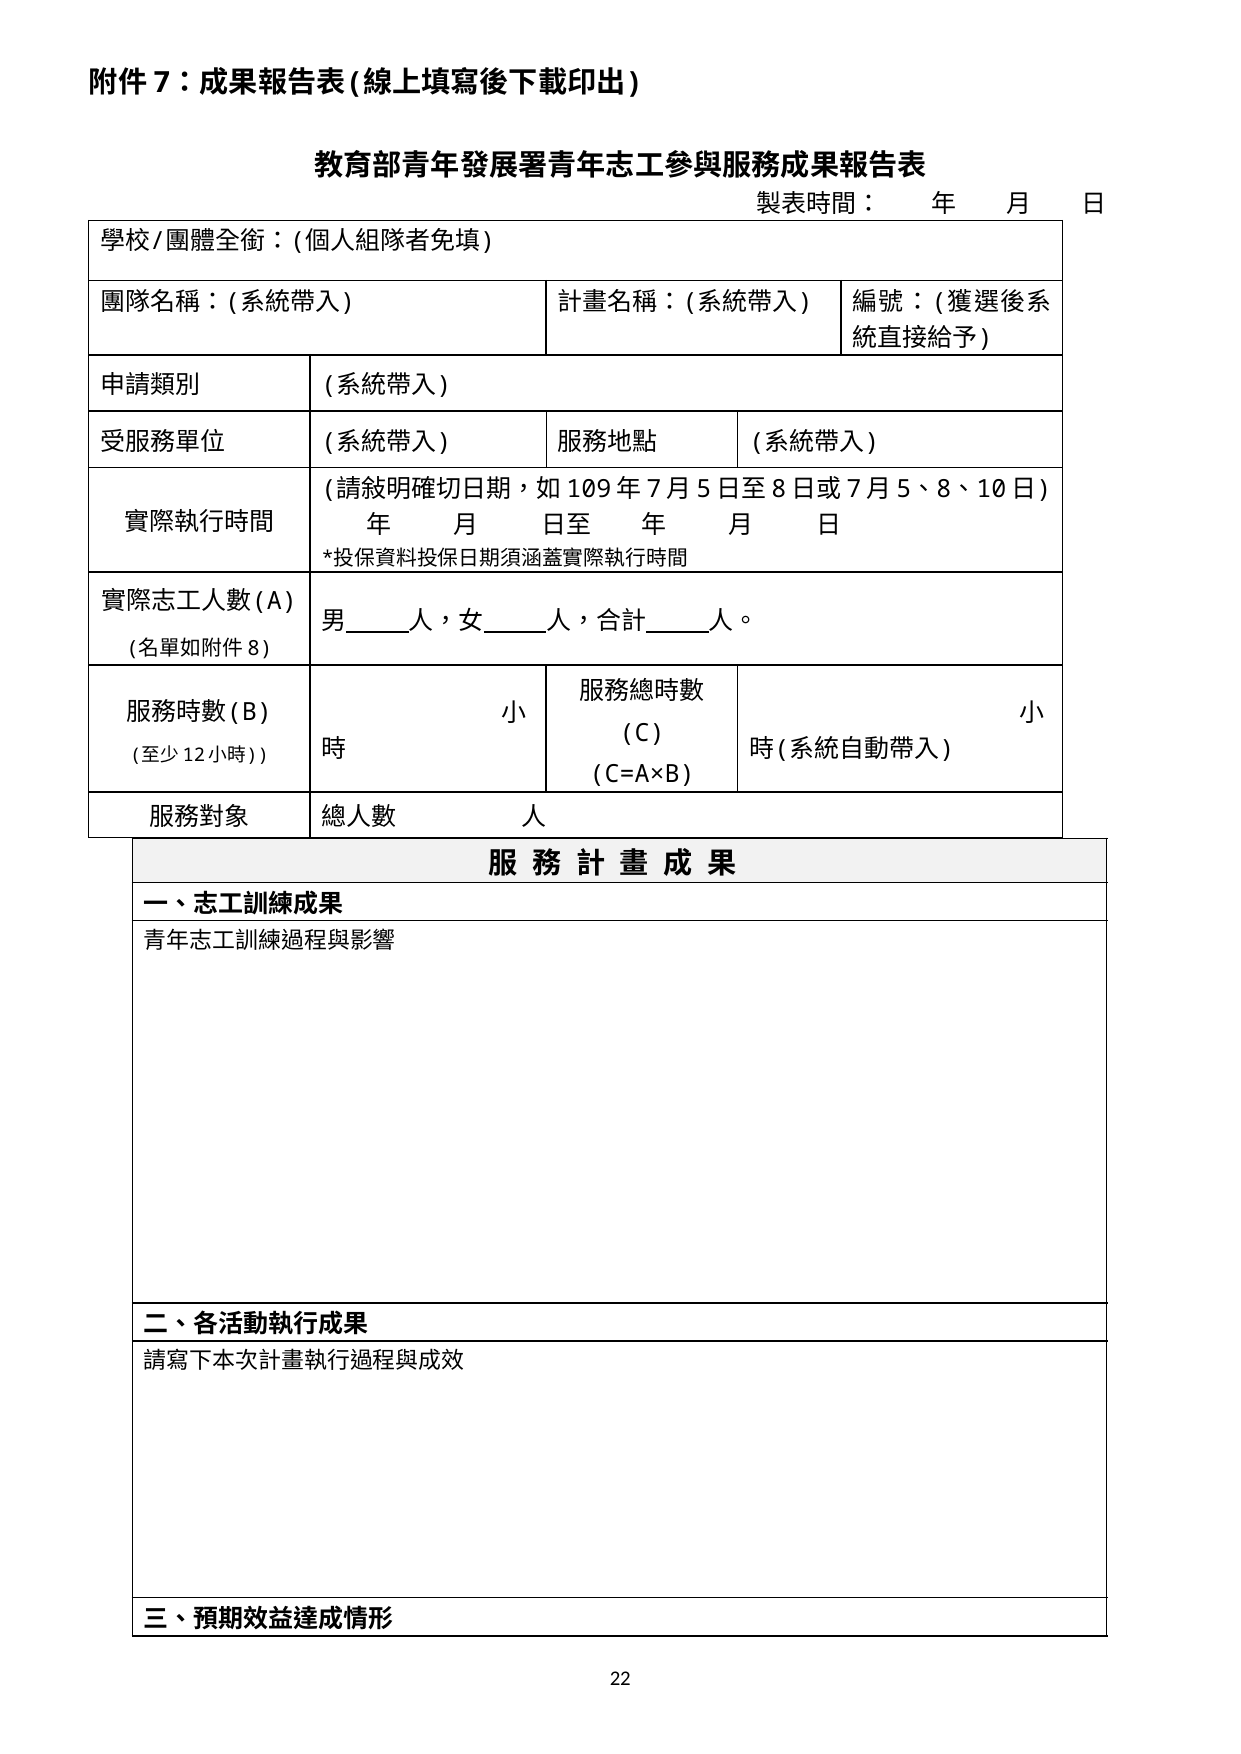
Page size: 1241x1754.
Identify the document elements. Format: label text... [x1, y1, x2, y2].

table_cell (請敍明確切日期，如109年7月5日至8日或7月5、8、10日) 年 月 日至 年 月 日 *投保資料投保日期須涵蓋實際執行時間 [311, 468, 1062, 571]
table_cell 服務時數(B) (至少12小時)) [89, 666, 309, 791]
table_cell 實際志工人數(A) (名單如附件8) [89, 573, 309, 664]
table_header 學校/團體全銜：(個人組隊者免填) [89, 221, 1062, 280]
table_cell 服務總時數(C) (C=A×B) [547, 666, 737, 791]
table_cell 總人數 人 [311, 793, 1062, 837]
table_cell 請寫下本次計畫執行過程與成效 [133, 1342, 1106, 1597]
text 製表時間： 年 月 日 [89, 183, 1106, 220]
table_cell 計畫名稱：(系統帶入) [547, 281, 840, 354]
table_cell (系統帶入) [311, 356, 1062, 410]
table_cell (系統帶入) [311, 412, 546, 467]
table_cell 男 人，女 人，合計 人。 [311, 573, 1062, 664]
table_cell 編號：(獲選後系統直接給予) [842, 281, 1062, 354]
text 附件7：成果報告表(線上填寫後下載印出) [89, 59, 1152, 101]
table_cell 團隊名稱：(系統帶入) [89, 281, 545, 354]
table_cell (系統帶入) [738, 412, 1062, 467]
table_cell 小時(系統自動帶入) [738, 666, 1062, 791]
table_cell 服務對象 [89, 793, 309, 837]
table_cell 二、各活動執行成果 [133, 1304, 1106, 1340]
table_cell 服務地點 [547, 412, 737, 467]
table_cell 一、志工訓練成果 [133, 883, 1106, 920]
table_cell 青年志工訓練過程與影響 [133, 921, 1106, 1302]
table_cell 受服務單位 [89, 412, 309, 467]
table_cell 小時 [311, 666, 545, 791]
text 教育部青年發展署青年志工參與服務成果報告表 [89, 141, 1152, 183]
table_cell 實際執行時間 [89, 468, 309, 571]
table_cell 三、預期效益達成情形 [133, 1598, 1106, 1635]
table_cell 申請類別 [89, 356, 309, 410]
table_header 服 務 計 畫 成 果 [133, 839, 1106, 882]
